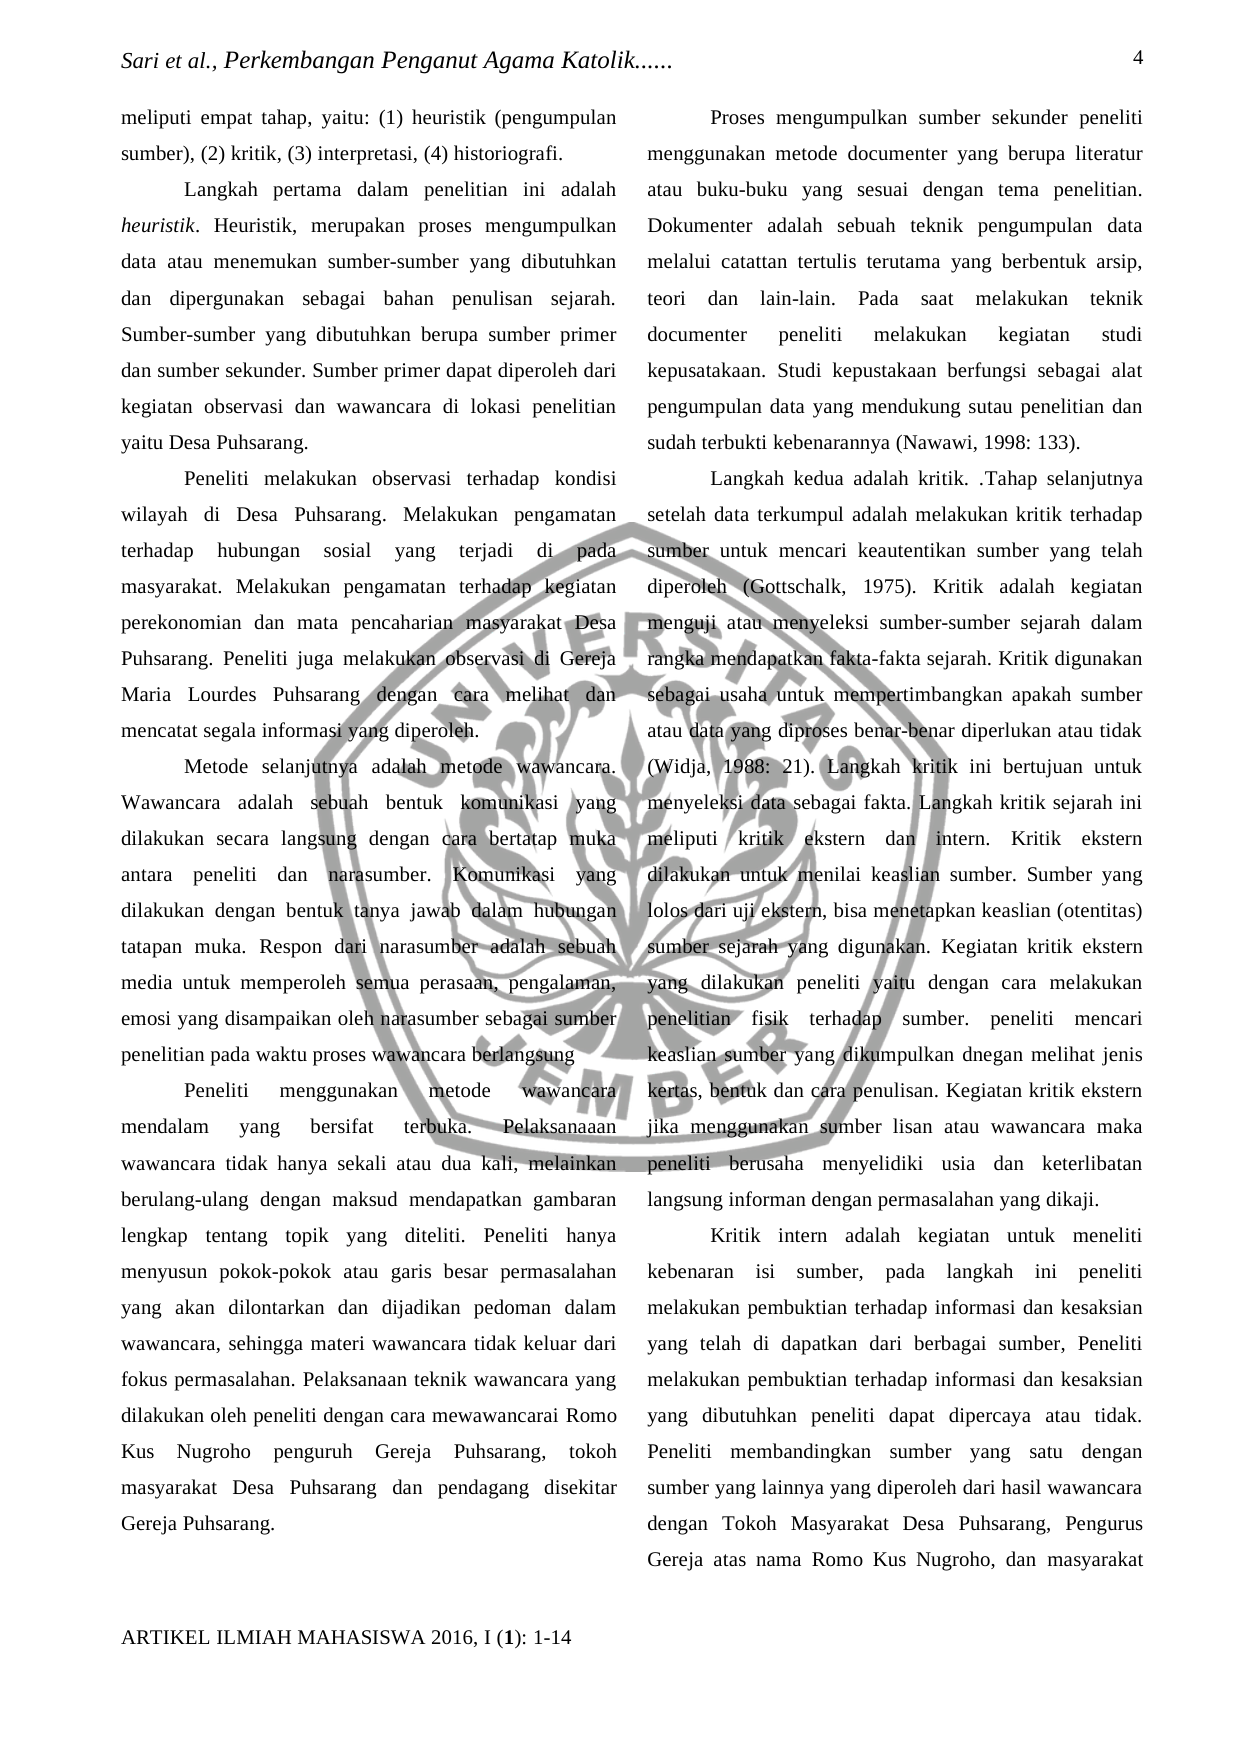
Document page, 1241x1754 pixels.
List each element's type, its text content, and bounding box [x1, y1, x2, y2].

text Metode selanjutnya adalah metode wawancara. Wawancara adalah sebuah bentuk komunikasi yang dilakukan secara langsung dengan cara bertatap muka antara peneliti dan narasumber. Komunikasi yang dilakukan dengan bentuk tanya jawab dalam hubungan tatapan muka. Respon dari narasumber adalah sebuah media untuk memperoleh semua perasaan, pengalaman, emosi yang disampaikan oleh narasumber sebagai sumber penelitian pada waktu proses wawancara berlangsung [121, 754, 617, 1066]
text Kritik intern adalah kegiatan untuk meneliti kebenaran isi sumber, pada langkah ini peneliti melakukan pembuktian terhadap informasi dan kesaksian yang telah di dapatkan dari berbagai sumber, Peneliti melakukan pembuktian terhadap informasi dan kesaksian yang dibutuhkan peneliti dapat dipercaya atau tidak. Peneliti membandingkan sumber yang satu dengan sumber yang lainnya yang diperoleh dari hasil wawancara dengan Tokoh Masyarakat Desa Puhsarang, Pengurus Gereja atas nama Romo Kus Nugroho, dan masyarakat [647, 1222, 1143, 1571]
text Langkah kedua adalah kritik. .Tahap selanjutnya setelah data terkumpul adalah melakukan kritik terhadap sumber untuk mencari keautentikan sumber yang telah diperoleh (Gottschalk, 1975). Kritik adalah kegiatan menguji atau menyeleksi sumber-sumber sejarah dalam rangka mendapatkan fakta-fakta sejarah. Kritik digunakan sebagai usaha untuk mempertimbangkan apakah sumber atau data yang diproses benar-benar diperlukan atau tidak (Widja, 1988: 21). Langkah kritik ini bertujuan untuk menyeleksi data sebagai fakta. Langkah kritik sejarah ini meliputi kritik ekstern dan intern. Kritik ekstern dilakukan untuk menilai keaslian sumber. Sumber yang lolos dari uji ekstern, bisa menetapkan keaslian (otentitas) sumber sejarah yang digunakan. Kegiatan kritik ekstern yang dilakukan peneliti yaitu dengan cara melakukan penelitian fisik terhadap sumber. peneliti mencari keaslian sumber yang dikumpulkan dnegan melihat jenis kertas, bentuk dan cara penulisan. Kegiatan kritik ekstern jika menggunakan sumber lisan atau wawancara maka peneliti berusaha menyelidiki usia dan keterlibatan langsung informan dengan permasalahan yang dikaji. [647, 466, 1143, 1210]
text Peneliti melakukan observasi terhadap kondisi wilayah di Desa Puhsarang. Melakukan pengamatan terhadap hubungan sosial yang terjadi di pada masyarakat. Melakukan pengamatan terhadap kegiatan perekonomian dan mata pencaharian masyarakat Desa Puhsarang. Peneliti juga melakukan observasi di Gereja Maria Lourdes Puhsarang dengan cara melihat dan mencatat segala informasi yang diperoleh. [121, 466, 617, 742]
text Langkah pertama dalam penelitian ini adalah heuristik. Heuristik, merupakan proses mengumpulkan data atau menemukan sumber-sumber yang dibutuhkan dan dipergunakan sebagai bahan penulisan sejarah. Sumber-sumber yang dibutuhkan berupa sumber primer dan sumber sekunder. Sumber primer dapat diperoleh dari kegiatan observasi dan wawancara di lokasi penelitian yaitu Desa Puhsarang. [121, 177, 617, 453]
text Peneliti menggunakan metode wawancara mendalam yang bersifat terbuka. Pelaksanaaan wawancara tidak hanya sekali atau dua kali, melainkan berulang-ulang dengan maksud mendapatkan gambaran lengkap tentang topik yang diteliti. Peneliti hanya menyusun pokok-pokok atau garis besar permasalahan yang akan dilontarkan dan dijadikan pedoman dalam wawancara, sehingga materi wawancara tidak keluar dari fokus permasalahan. Pelaksanaan teknik wawancara yang dilakukan oleh peneliti dengan cara mewawancarai Romo Kus Nugroho penguruh Gereja Puhsarang, tokoh masyarakat Desa Puhsarang dan pendagang disekitar Gereja Puhsarang. [121, 1078, 617, 1535]
text meliputi empat tahap, yaitu: (1) heuristik (pengumpulan sumber), (2) kritik, (3) interpretasi, (4) historiografi. [121, 105, 617, 165]
picture [241, 447, 1023, 1246]
text Proses mengumpulkan sumber sekunder peneliti menggunakan metode documenter yang berupa literatur atau buku-buku yang sesuai dengan tema penelitian. Dokumenter adalah sebuah teknik pengumpulan data melalui catattan tertulis terutama yang berbentuk arsip, teori dan lain-lain. Pada saat melakukan teknik documenter peneliti melakukan kegiatan studi kepusatakaan. Studi kepustakaan berfungsi sebagai alat pengumpulan data yang mendukung sutau penelitian dan sudah terbukti kebenarannya (Nawawi, 1998: 133). [647, 105, 1143, 453]
